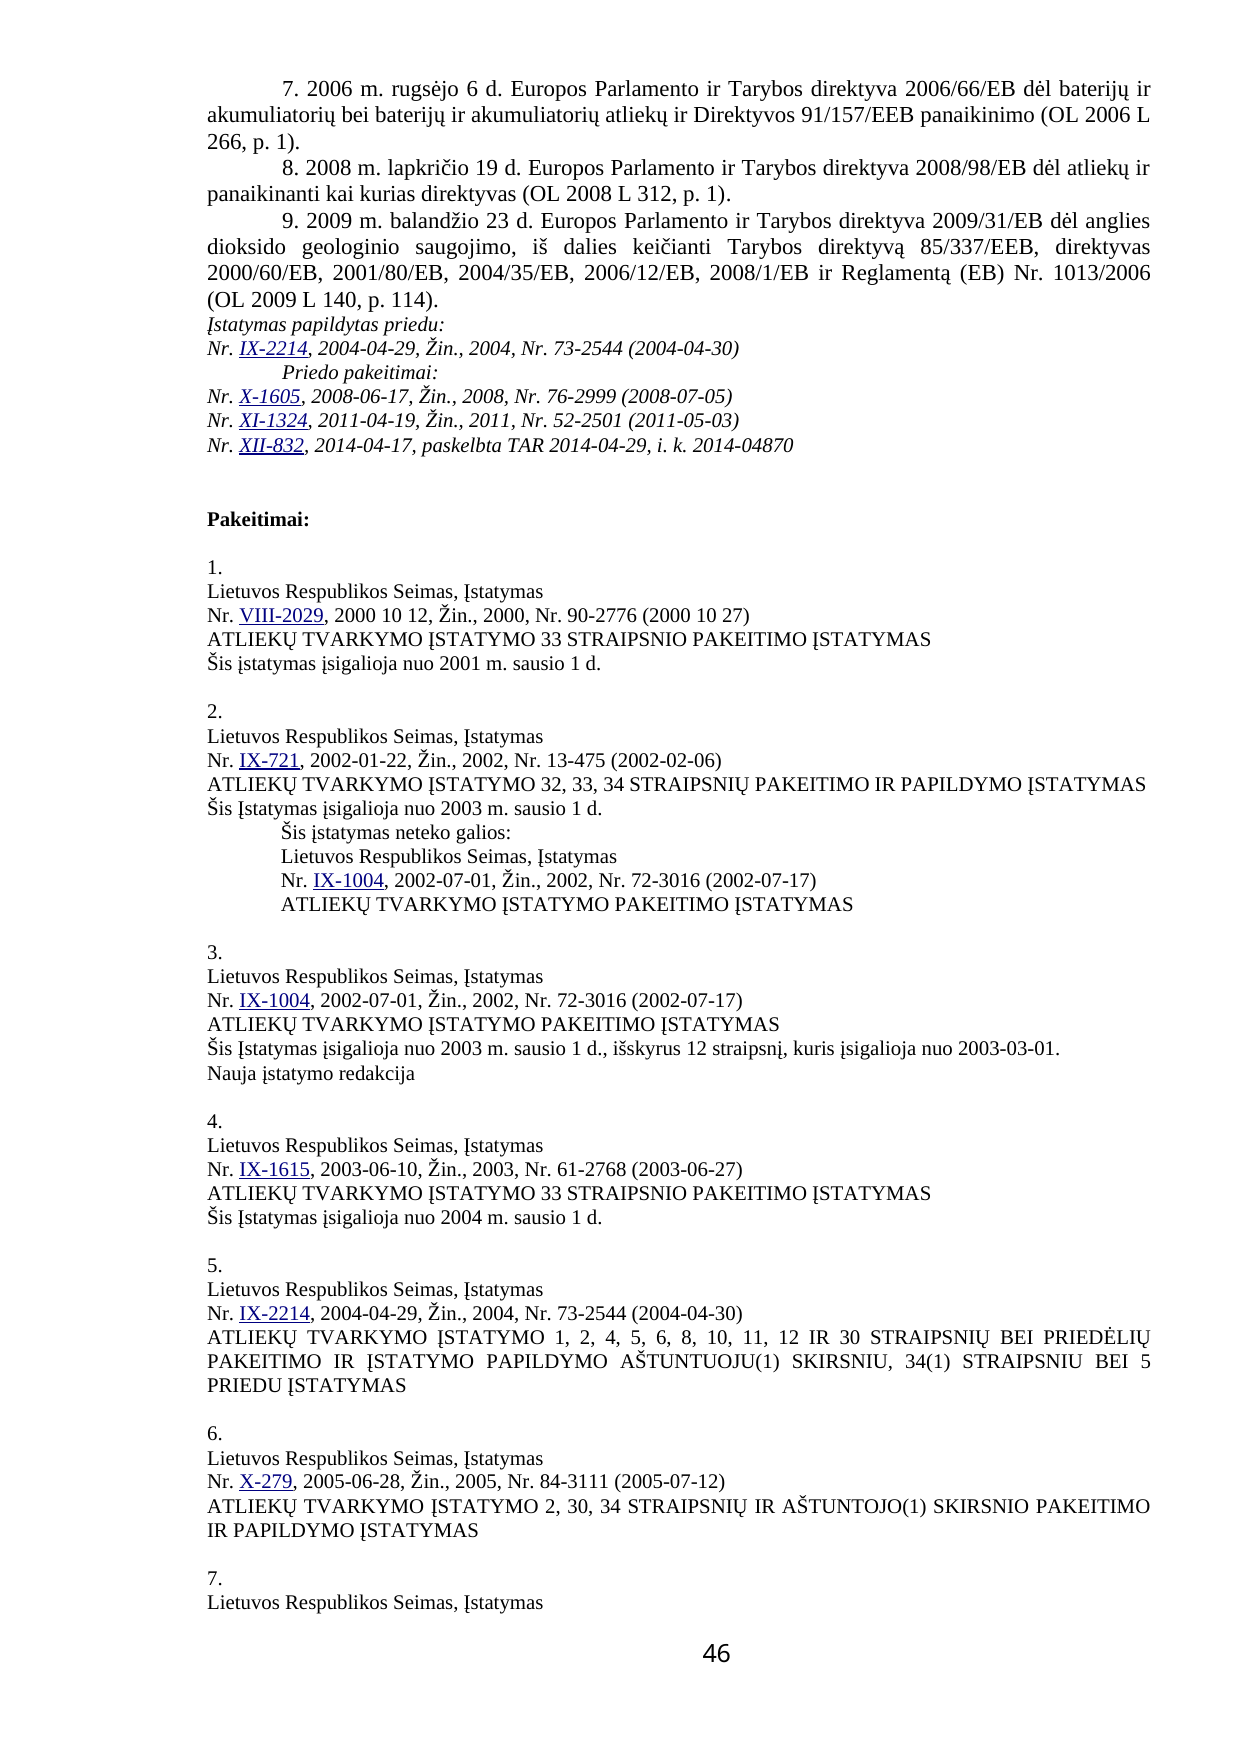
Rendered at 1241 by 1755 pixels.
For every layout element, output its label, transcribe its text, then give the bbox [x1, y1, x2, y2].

text 4. [207, 1108, 1152, 1133]
text Nr. IX-1615, 2003-06-10, Žin., 2003, Nr. 61-2768 (2003-06-27) [207, 1157, 1152, 1181]
text 2. [207, 699, 1152, 723]
text ATLIEKŲ TVARKYMO ĮSTATYMO PAKEITIMO ĮSTATYMAS [207, 1012, 1152, 1036]
text Nr. IX-2214, 2004-04-29, Žin., 2004, Nr. 73-2544 (2004-04-30) [207, 1301, 1152, 1325]
text Lietuvos Respublikos Seimas, Įstatymas [207, 723, 1152, 748]
text Lietuvos Respublikos Seimas, Įstatymas [207, 579, 1152, 603]
text Nr. VIII-2029, 2000 10 12, Žin., 2000, Nr. 90-2776 (2000 10 27) [207, 603, 1152, 627]
text 3. [207, 940, 1152, 964]
text ATLIEKŲ TVARKYMO ĮSTATYMO PAKEITIMO ĮSTATYMAS [207, 892, 1152, 916]
text Lietuvos Respublikos Seimas, Įstatymas [207, 1590, 1152, 1614]
text ATLIEKŲ TVARKYMO ĮSTATYMO 33 STRAIPSNIO PAKEITIMO ĮSTATYMAS [207, 627, 1152, 651]
text Lietuvos Respublikos Seimas, Įstatymas [207, 844, 1152, 868]
text Įstatymas papildytas priedu: [207, 312, 1152, 336]
text Nr. IX-2214, 2004-04-29, Žin., 2004, Nr. 73-2544 (2004-04-30) [207, 336, 1152, 360]
text Nr. XII-832, 2014-04-17, paskelbta TAR 2014-04-29, i. k. 2014-04870 [207, 432, 1152, 457]
text Šis įstatymas neteko galios: [207, 820, 1152, 844]
text Lietuvos Respublikos Seimas, Įstatymas [207, 1445, 1152, 1469]
text 8. 2008 m. lapkričio 19 d. Europos Parlamento ir Tarybos direktyva 2008/98/EB dėl atliekų ir panaikinanti kai kurias direktyvas (OL 2008 L 312, p. 1). [207, 154, 1152, 207]
text 7. [207, 1566, 1152, 1590]
text 1. [207, 555, 1152, 579]
text Lietuvos Respublikos Seimas, Įstatymas [207, 1277, 1152, 1301]
text Šis Įstatymas įsigalioja nuo 2003 m. sausio 1 d. [207, 796, 1152, 820]
text Šis įstatymas įsigalioja nuo 2001 m. sausio 1 d. [207, 651, 1152, 675]
text 5. [207, 1253, 1152, 1277]
text Šis Įstatymas įsigalioja nuo 2003 m. sausio 1 d., išskyrus 12 straipsnį, kuris įsigalioja nuo 2003-03-01. [207, 1036, 1152, 1060]
text Nr. IX-1004, 2002-07-01, Žin., 2002, Nr. 72-3016 (2002-07-17) [207, 868, 1152, 892]
text Lietuvos Respublikos Seimas, Įstatymas [207, 1133, 1152, 1157]
text ATLIEKŲ TVARKYMO ĮSTATYMO 1, 2, 4, 5, 6, 8, 10, 11, 12 IR 30 STRAIPSNIŲ BEI PRIEDĖLIŲ PAKEITIMO IR ĮSTATYMO PAPILDYMO AŠTUNTUOJU(1) SKIRSNIU, 34(1) STRAIPSNIU BEI 5 PRIEDU ĮSTATYMAS [207, 1325, 1152, 1397]
text Nr. IX-721, 2002-01-22, Žin., 2002, Nr. 13-475 (2002-02-06) [207, 748, 1152, 772]
text ATLIEKŲ TVARKYMO ĮSTATYMO 32, 33, 34 STRAIPSNIŲ PAKEITIMO IR PAPILDYMO ĮSTATYMAS [207, 772, 1152, 796]
text ATLIEKŲ TVARKYMO ĮSTATYMO 33 STRAIPSNIO PAKEITIMO ĮSTATYMAS [207, 1181, 1152, 1205]
text Nr. X-279, 2005-06-28, Žin., 2005, Nr. 84-3111 (2005-07-12) [207, 1469, 1152, 1493]
text Lietuvos Respublikos Seimas, Įstatymas [207, 964, 1152, 988]
text 7. 2006 m. rugsėjo 6 d. Europos Parlamento ir Tarybos direktyva 2006/66/EB dėl baterijų ir akumuliatorių bei baterijų ir akumuliatorių atliekų ir Direktyvos 91/157/EEB panaikinimo (OL 2006 L 266, p. 1). [207, 75, 1152, 154]
text Nr. X-1605, 2008-06-17, Žin., 2008, Nr. 76-2999 (2008-07-05) [207, 384, 1152, 408]
text Nr. IX-1004, 2002-07-01, Žin., 2002, Nr. 72-3016 (2002-07-17) [207, 988, 1152, 1012]
text 9. 2009 m. balandžio 23 d. Europos Parlamento ir Tarybos direktyva 2009/31/EB dėl anglies dioksido geologinio saugojimo, iš dalies keičianti Tarybos direktyvą 85/337/EEB, direktyvas 2000/60/EB, 2001/80/EB, 2004/35/EB, 2006/12/EB, 2008/1/EB ir Reglamentą (EB) Nr. 1013/2006 (OL 2009 L 140, p. 114). [207, 207, 1152, 312]
text Šis Įstatymas įsigalioja nuo 2004 m. sausio 1 d. [207, 1205, 1152, 1229]
text Nauja įstatymo redakcija [207, 1060, 1152, 1084]
text Pakeitimai: [207, 507, 1152, 531]
text ATLIEKŲ TVARKYMO ĮSTATYMO 2, 30, 34 STRAIPSNIŲ IR AŠTUNTOJO(1) SKIRSNIO PAKEITIMO IR PAPILDYMO ĮSTATYMAS [207, 1493, 1152, 1542]
text Nr. XI-1324, 2011-04-19, Žin., 2011, Nr. 52-2501 (2011-05-03) [207, 408, 1152, 432]
text 6. [207, 1421, 1152, 1445]
text Priedo pakeitimai: [207, 360, 1152, 384]
